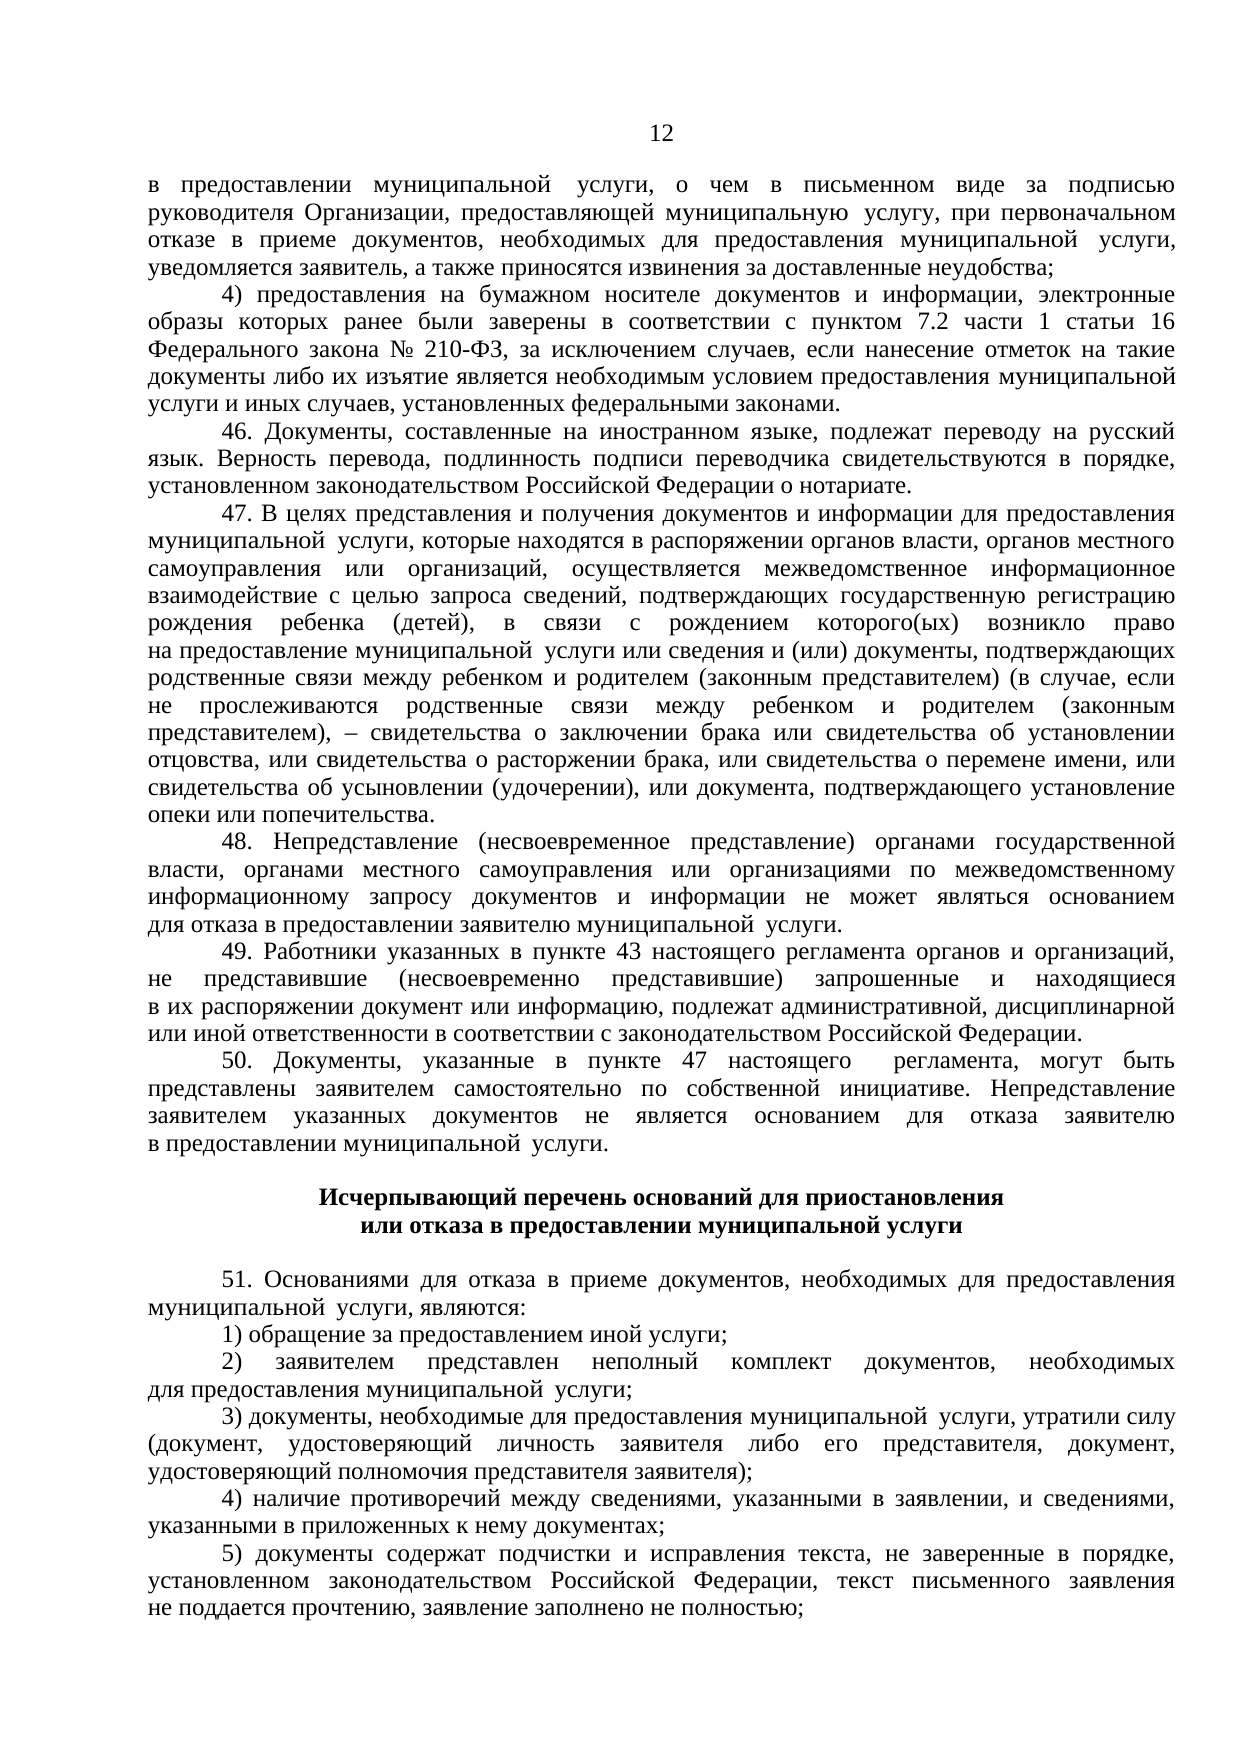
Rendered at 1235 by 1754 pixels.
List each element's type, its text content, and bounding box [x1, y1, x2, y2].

text 5) документы содержат подчистки и исправления текста, не заверенные в порядке, установленном законодательством Российской Федерации, текст письменного заявления не поддается прочтению, заявление заполнено не полностью; [148, 1539, 1176, 1621]
text 48. Непредставление (несвоевременное представление) органами государственной власти, органами местного самоуправления или организациями по межведомственному информационному запросу документов и информации не может являться основанием для отказа в предоставлении заявителю муниципальной услуги. [148, 828, 1176, 937]
text 50. Документы, указанные в пункте 47 настоящего регламента, могут быть представлены заявителем самостоятельно по собственной инициативе. Непредставление заявителем указанных документов не является основанием для отказа заявителю в предоставлении муниципальной услуги. [148, 1047, 1176, 1156]
text 47. В целях представления и получения документов и информации для предоставления муниципальной услуги, которые находятся в распоряжении органов власти, органов местного самоуправления или организаций, осуществляется межведомственное информационное взаимодействие с целью запроса сведений, подтверждающих государственную регистрацию рождения ребенка (детей), в связи с рождением которого(ых) возникло право на предоставление муниципальной услуги или сведения и (или) документы, подтверждающих родственные связи между ребенком и родителем (законным представителем) (в случае, если не прослеживаются родственные связи между ребенком и родителем (законным представителем), – свидетельства о заключении брака или свидетельства об установлении отцовства, или свидетельства о расторжении брака, или свидетельства о перемене имени, или свидетельства об усыновлении (удочерении), или документа, подтверждающего установление опеки или попечительства. [148, 499, 1176, 828]
text 2) заявителем представлен неполный комплект документов, необходимых для предоставления муниципальной услуги; [148, 1348, 1176, 1402]
text 4) предоставления на бумажном носителе документов и информации, электронные образы которых ранее были заверены в соответствии с пунктом 7.2 части 1 статьи 16 Федерального закона № 210-ФЗ, за исключением случаев, если нанесение отметок на такие документы либо их изъятие является необходимым условием предоставления муниципальной услуги и иных случаев, установленных федеральными законами. [148, 280, 1176, 417]
text 3) документы, необходимые для предоставления муниципальной услуги, утратили силу (документ, удостоверяющий личность заявителя либо его представителя, документ, удостоверяющий полномочия представителя заявителя); [148, 1402, 1176, 1484]
text 49. Работники указанных в пункте 43 настоящего регламента органов и организаций, не представившие (несвоевременно представившие) запрошенные и находящиеся в их распоряжении документ или информацию, подлежат административной, дисциплинарной или иной ответственности в соответствии с законодательством Российской Федерации. [148, 937, 1176, 1047]
text 51. Основаниями для отказа в приеме документов, необходимых для предоставления муниципальной услуги, являются: [148, 1266, 1176, 1320]
text 1) обращение за предоставлением иной услуги; [148, 1320, 1176, 1348]
text Исчерпывающий перечень оснований для приостановления или отказа в предоставлении муниципальной услуги [148, 1184, 1175, 1238]
text 46. Документы, составленные на иностранном языке, подлежат переводу на русский язык. Верность перевода, подлинность подписи переводчика свидетельствуются в порядке, установленном законодательством Российской Федерации о нотариате. [148, 417, 1176, 499]
text в предоставлении муниципальной услуги, о чем в письменном виде за подписью руководителя Организации, предоставляющей муниципальную услугу, при первоначальном отказе в приеме документов, необходимых для предоставления муниципальной услуги, уведомляется заявитель, а также приносятся извинения за доставленные неудобства; [148, 171, 1176, 280]
text 4) наличие противоречий между сведениями, указанными в заявлении, и сведениями, указанными в приложенных к нему документах; [148, 1484, 1176, 1539]
